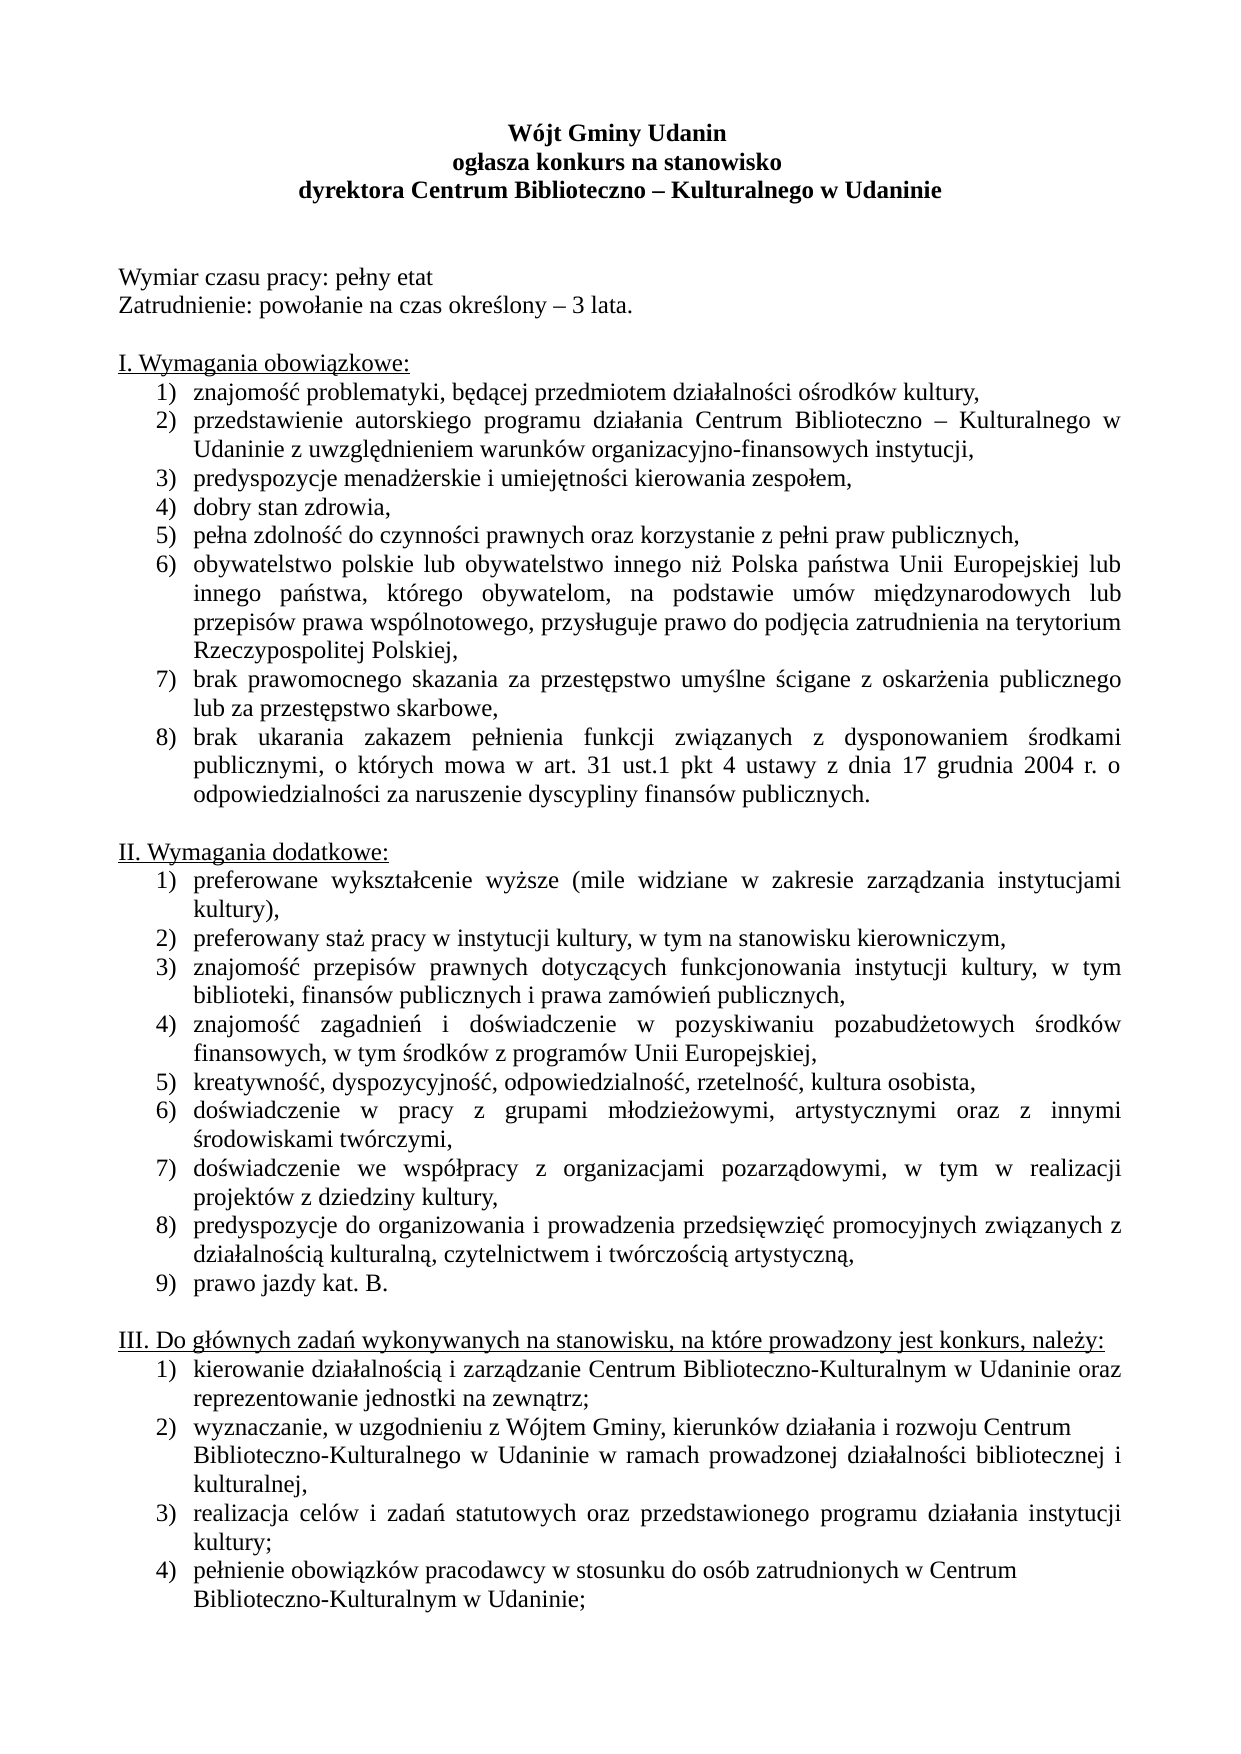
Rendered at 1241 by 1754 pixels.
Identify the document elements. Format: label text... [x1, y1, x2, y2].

list znajomość przepisów prawnych dotyczących funkcjonowania instytucji kultury, w tym biblioteki, finansów publicznych i prawa zamówień publicznych, [156, 952, 1122, 1009]
text III. Do głównych zadań wykonywanych na stanowisku, na które prowadzony jest konkurs, należy: [118, 1326, 1122, 1354]
list kreatywność, dyspozycyjność, odpowiedzialność, rzetelność, kultura osobista, [156, 1067, 1122, 1096]
text I. Wymagania obowiązkowe: [118, 348, 1122, 377]
text dyrektora Centrum Biblioteczno – Kulturalnego w Udaninie [118, 176, 1122, 204]
list doświadczenie we współpracy z organizacjami pozarządowymi, w tym w realizacji projektów z dziedziny kultury, [156, 1153, 1122, 1211]
list realizacja celów i zadań statutowych oraz przedstawionego programu działania instytucji kultury; [156, 1498, 1122, 1556]
list doświadczenie w pracy z grupami młodzieżowymi, artystycznymi oraz z innymi środowiskami twórczymi, [156, 1096, 1122, 1153]
text Zatrudnienie: powołanie na czas określony – 3 lata. [118, 291, 1122, 319]
list Biblioteczno-Kulturalnym w Udaninie; [156, 1584, 1122, 1613]
list kierowanie działalnością i zarządzanie Centrum Biblioteczno-Kulturalnym w Udaninie oraz reprezentowanie jednostki na zewnątrz; [156, 1354, 1122, 1412]
list brak prawomocnego skazania za przestępstwo umyślne ścigane z oskarżenia publicznego lub za przestępstwo skarbowe, [156, 664, 1122, 722]
list predyspozycje do organizowania i prowadzenia przedsięwzięć promocyjnych związanych z działalnością kulturalną, czytelnictwem i twórczością artystyczną, [156, 1211, 1122, 1268]
list pełna zdolność do czynności prawnych oraz korzystanie z pełni praw publicznych, [156, 521, 1122, 549]
list przedstawienie autorskiego programu działania Centrum Biblioteczno – Kulturalnego w Udaninie z uwzględnieniem warunków organizacyjno-finansowych instytucji, [156, 406, 1122, 463]
list prawo jazdy kat. B. [156, 1268, 1122, 1297]
list preferowany staż pracy w instytucji kultury, w tym na stanowisku kierowniczym, [156, 923, 1122, 952]
list predyspozycje menadżerskie i umiejętności kierowania zespołem, [156, 463, 1122, 492]
list Biblioteczno-Kulturalnego w Udaninie w ramach prowadzonej działalności bibliotecznej i kulturalnej, [156, 1441, 1122, 1498]
list znajomość problematyki, będącej przedmiotem działalności ośrodków kultury, [156, 377, 1122, 406]
list znajomość zagadnień i doświadczenie w pozyskiwaniu pozabudżetowych środków finansowych, w tym środków z programów Unii Europejskiej, [156, 1009, 1122, 1067]
list dobry stan zdrowia, [156, 492, 1122, 521]
text Wymiar czasu pracy: pełny etat [118, 262, 1122, 291]
text Wójt Gminy Udanin [118, 118, 1122, 147]
list pełnienie obowiązków pracodawcy w stosunku do osób zatrudnionych w Centrum [156, 1556, 1122, 1584]
text II. Wymagania dodatkowe: [118, 837, 1122, 866]
text ogłasza konkurs na stanowisko [118, 147, 1122, 176]
list preferowane wykształcenie wyższe (mile widziane w zakresie zarządzania instytucjami kultury), [156, 866, 1122, 923]
list obywatelstwo polskie lub obywatelstwo innego niż Polska państwa Unii Europejskiej lub innego państwa, którego obywatelom, na podstawie umów międzynarodowych lub przepisów prawa wspólnotowego, przysługuje prawo do podjęcia zatrudnienia na terytorium Rzeczypospolitej Polskiej, [156, 549, 1122, 664]
list wyznaczanie, w uzgodnieniu z Wójtem Gminy, kierunków działania i rozwoju Centrum [156, 1412, 1122, 1441]
list brak ukarania zakazem pełnienia funkcji związanych z dysponowaniem środkami publicznymi, o których mowa w art. 31 ust.1 pkt 4 ustawy z dnia 17 grudnia 2004 r. o odpowiedzialności za naruszenie dyscypliny finansów publicznych. [156, 722, 1122, 808]
